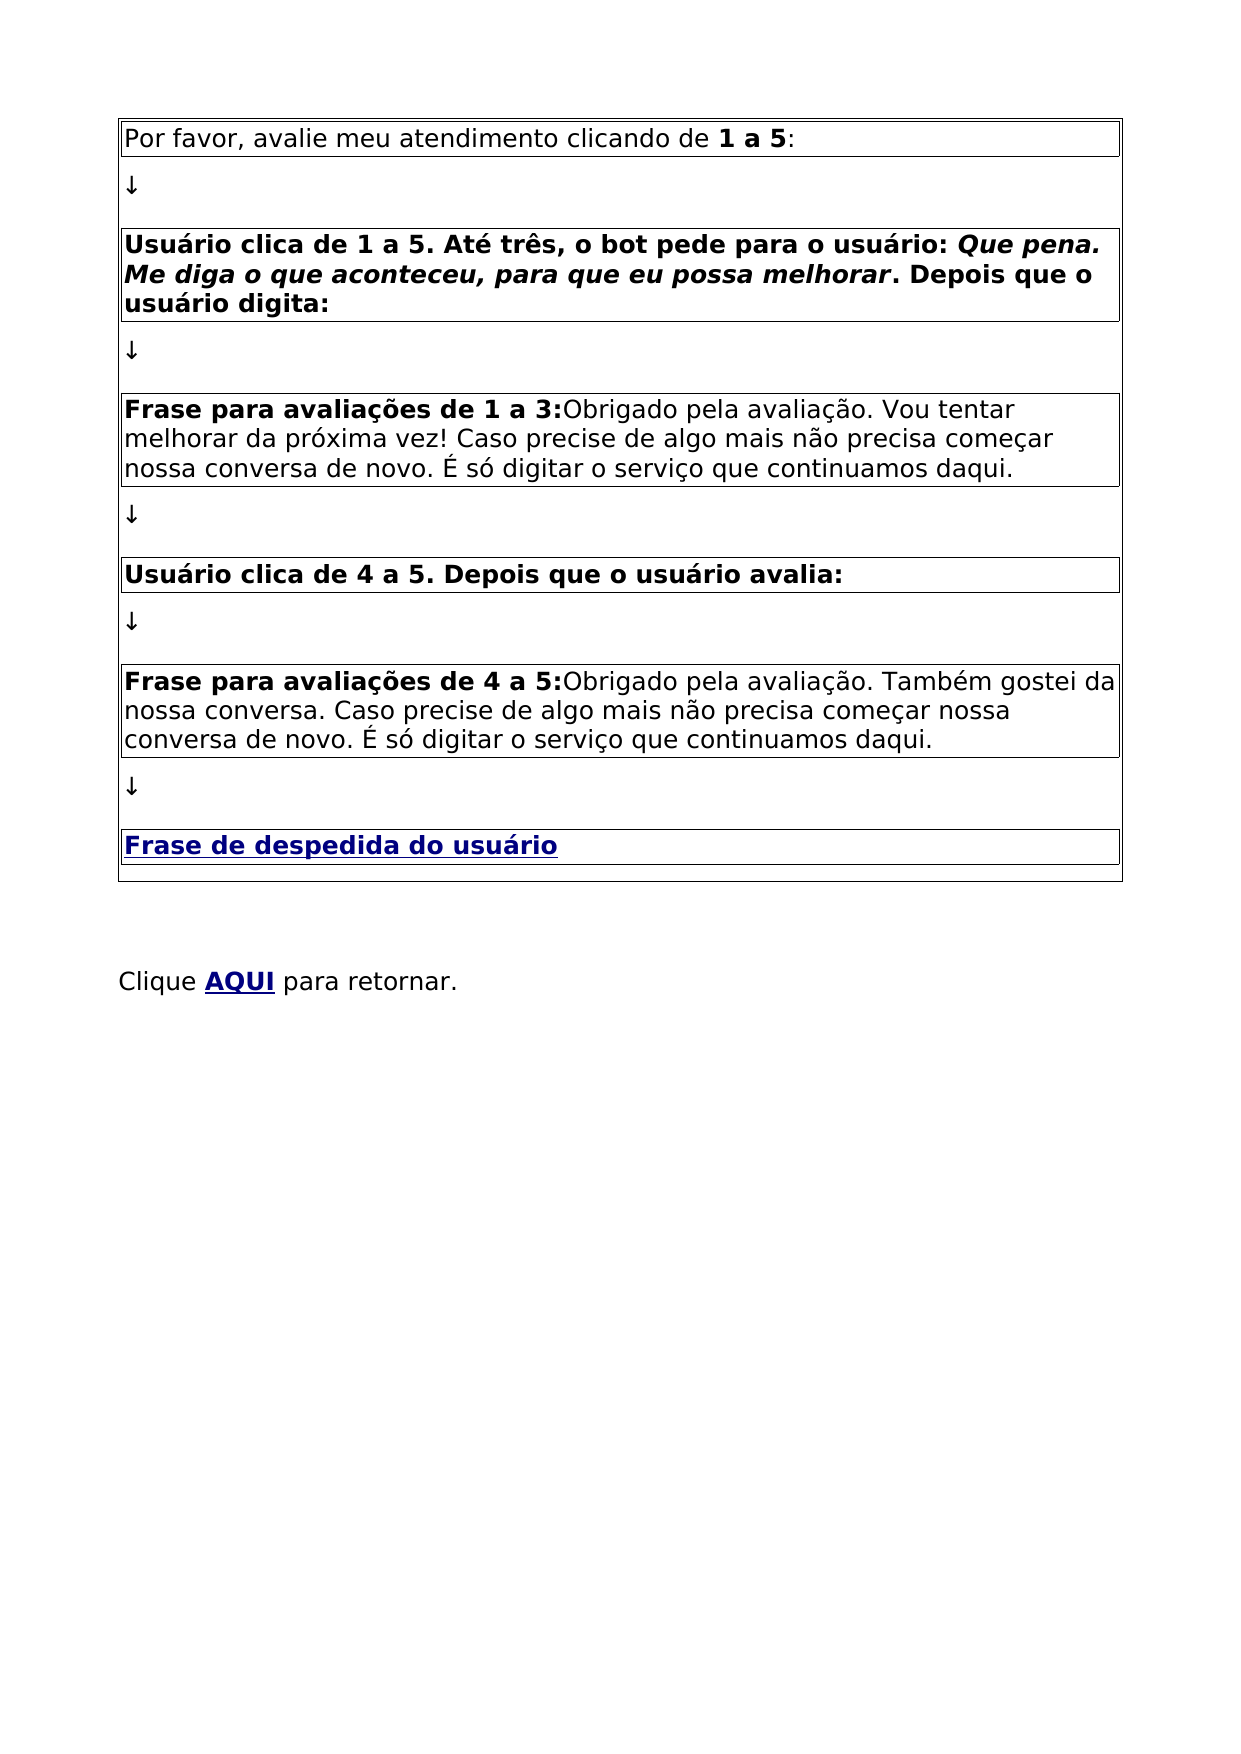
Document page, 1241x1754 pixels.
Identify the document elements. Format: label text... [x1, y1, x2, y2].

table_header Usuário clica de 4 a 5. Depois que o usuário avalia: [122, 558, 1119, 592]
text Clique AQUI para retornar. [118, 967, 1122, 996]
table_header Frase para avaliações de 1 a 3:Obrigado pela avaliação. Vou tentar melhorar da próxima vez! Caso precise de algo mais não precisa começar nossa conversa de novo. É só digitar o serviço que continuamos daqui. [122, 394, 1119, 486]
table_header Frase de despedida do usuário [122, 830, 1119, 863]
table_header Frase para avaliações de 4 a 5:Obrigado pela avaliação. Também gostei da nossa conversa. Caso precise de algo mais não precisa começar nossa conversa de novo. É só digitar o serviço que continuamos daqui. [122, 665, 1119, 757]
table_header Usuário clica de 1 a 5. Até três, o bot pede para o usuário: Que pena. Me diga o que aconteceu, para que eu possa melhorar. Depois que o usuário digita: [122, 229, 1119, 321]
table_header Por favor, avalie meu atendimento clicando de 1 a 5: [122, 122, 1119, 156]
table_header ↓ ↓ ↓ ↓ ↓ [119, 119, 1122, 881]
